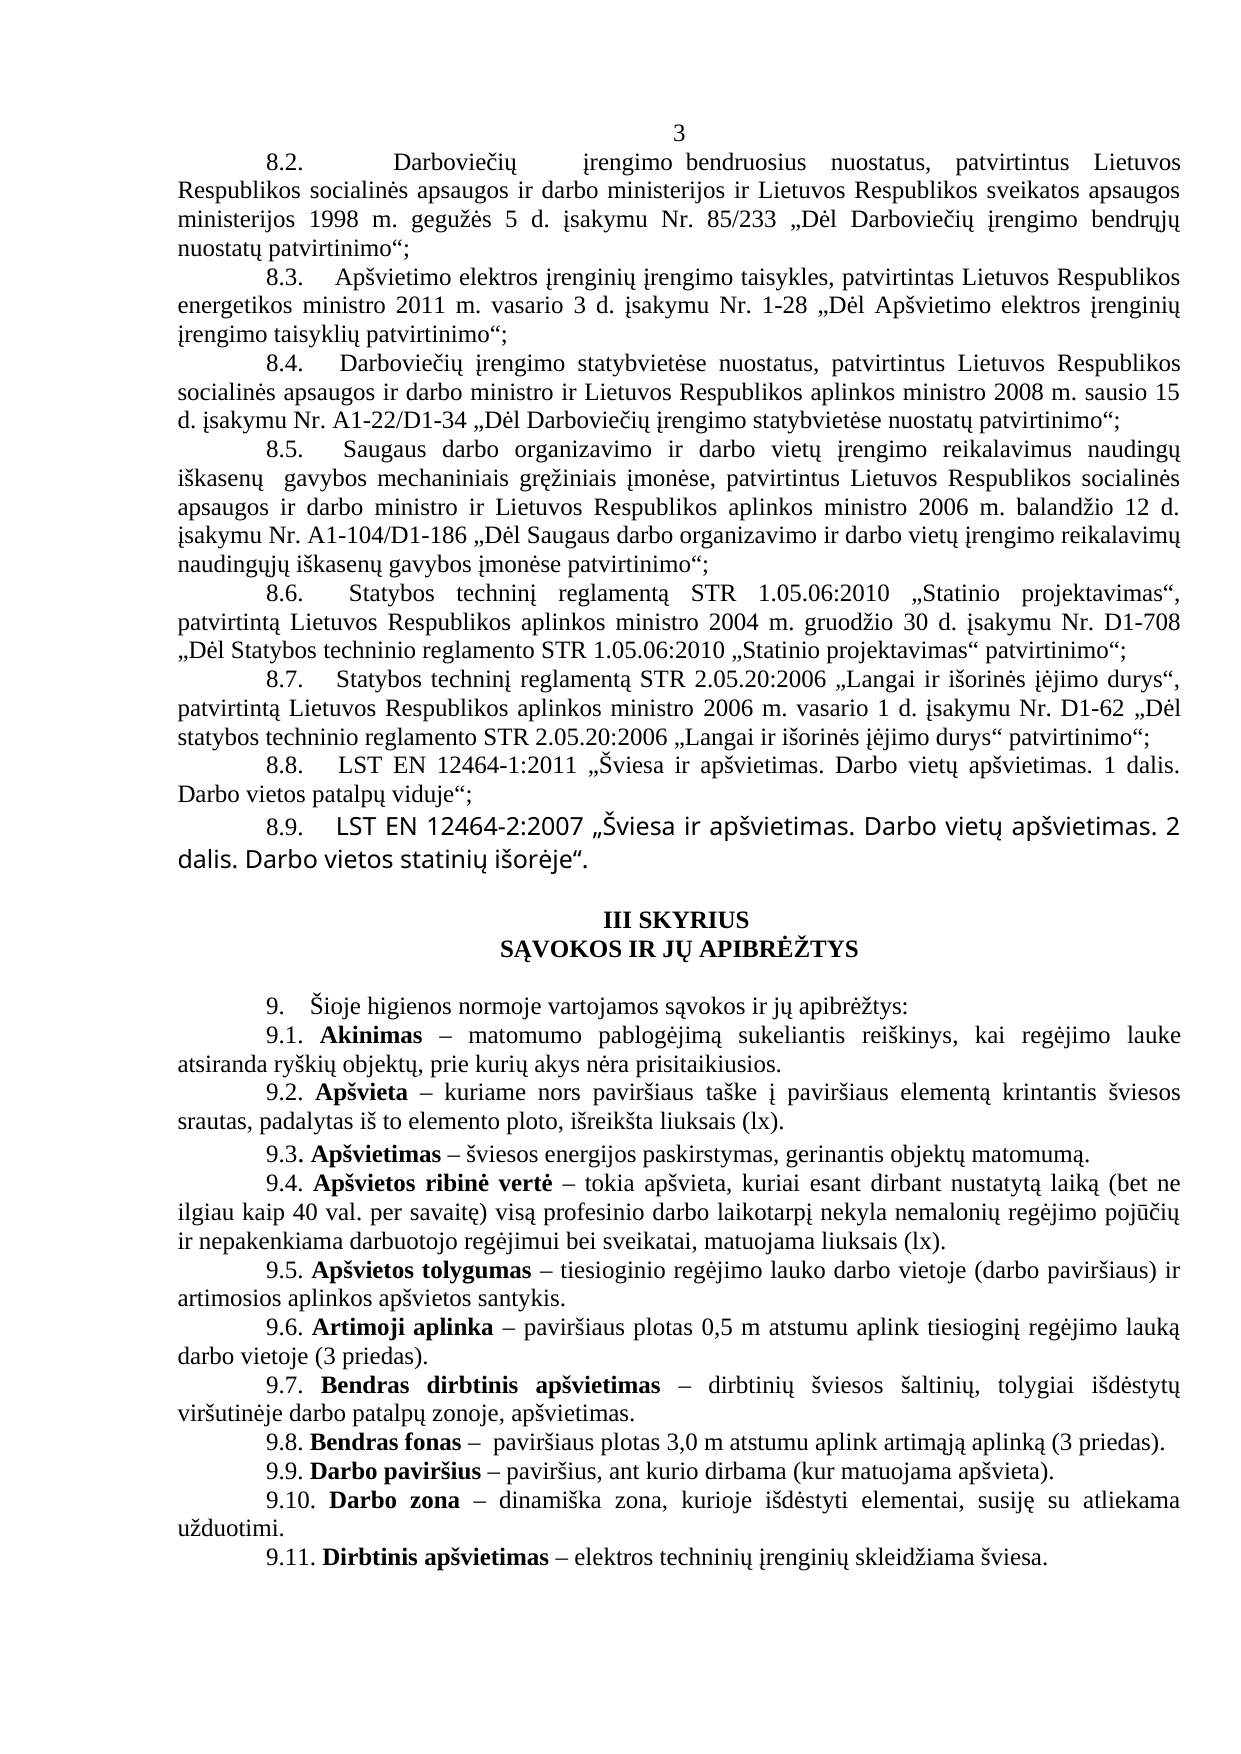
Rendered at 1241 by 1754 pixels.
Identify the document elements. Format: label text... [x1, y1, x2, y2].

text 9.2. Apšvieta – kuriame nors paviršiaus taške į paviršiaus elementą krintantis šviesos srautas, padalytas iš to elemento ploto, išreikšta liuksais (lx). [177, 1077, 1181, 1135]
text 8.7. Statybos techninį reglamentą STR 2.05.20:2006 „Langai ir išorinės įėjimo durys“, patvirtintą Lietuvos Respublikos aplinkos ministro 2006 m. vasario 1 d. įsakymu Nr. D1-62 „Dėl statybos techninio reglamento STR 2.05.20:2006 „Langai ir išorinės įėjimo durys“ patvirtinimo“; [177, 664, 1181, 751]
text III SKYRIUS [177, 905, 1181, 934]
text 8.9. LST EN 12464-2:2007 „Šviesa ir apšvietimas. Darbo vietų apšvietimas. 2 dalis. Darbo vietos statinių išorėje“. [177, 808, 1181, 876]
text 9.6. Artimoji aplinka – paviršiaus plotas 0,5 m atstumu aplink tiesioginį regėjimo lauką darbo vietoje (3 priedas). [177, 1312, 1181, 1370]
text 9.1. Akinimas – matomumo pablogėjimą sukeliantis reiškinys, kai regėjimo lauke atsiranda ryškių objektų, prie kurių akys nėra prisitaikiusios. [177, 1020, 1181, 1077]
text 9.7. Bendras dirbtinis apšvietimas – dirbtinių šviesos šaltinių, tolygiai išdėstytų viršutinėje darbo patalpų zonoje, apšvietimas. [177, 1370, 1181, 1427]
text 8.5. Saugaus darbo organizavimo ir darbo vietų įrengimo reikalavimus naudingų iškasenų gavybos mechaniniais gręžiniais įmonėse, patvirtintus Lietuvos Respublikos socialinės apsaugos ir darbo ministro ir Lietuvos Respublikos aplinkos ministro 2006 m. balandžio 12 d. įsakymu Nr. A1-104/D1-186 „Dėl Saugaus darbo organizavimo ir darbo vietų įrengimo reikalavimų naudingųjų iškasenų gavybos įmonėse patvirtinimo“; [177, 434, 1181, 578]
text 9.9. Darbo paviršius – paviršius, ant kurio dirbama (kur matuojama apšvieta). [177, 1456, 1181, 1485]
text 9.11. Dirbtinis apšvietimas – elektros techninių įrenginių skleidžiama šviesa. [177, 1542, 1181, 1571]
text 9.5. Apšvietos tolygumas – tiesioginio regėjimo lauko darbo vietoje (darbo paviršiaus) ir artimosios aplinkos apšvietos santykis. [177, 1255, 1181, 1312]
text SĄVOKOS IR JŲ APIBRĖŽTYS [177, 934, 1181, 962]
text 9.4. Apšvietos ribinė vertė – tokia apšvieta, kuriai esant dirbant nustatytą laiką (bet ne ilgiau kaip 40 val. per savaitę) visą profesinio darbo laikotarpį nekyla nemalonių regėjimo pojūčių ir nepakenkiama darbuotojo regėjimui bei sveikatai, matuojama liuksais (lx). [177, 1168, 1181, 1255]
text 9.3. Apšvietimas – šviesos energijos paskirstymas, gerinantis objektų matomumą. [177, 1135, 1181, 1168]
text 8.2. Darboviečių įrengimo bendruosius nuostatus, patvirtintus Lietuvos Respublikos socialinės apsaugos ir darbo ministerijos ir Lietuvos Respublikos sveikatos apsaugos ministerijos 1998 m. gegužės 5 d. įsakymu Nr. 85/233 „Dėl Darboviečių įrengimo bendrųjų nuostatų patvirtinimo“; [177, 147, 1181, 262]
text 8.4. Darboviečių įrengimo statybvietėse nuostatus, patvirtintus Lietuvos Respublikos socialinės apsaugos ir darbo ministro ir Lietuvos Respublikos aplinkos ministro 2008 m. sausio 15 d. įsakymu Nr. A1-22/D1-34 „Dėl Darboviečių įrengimo statybvietėse nuostatų patvirtinimo“; [177, 348, 1181, 434]
text 9.8. Bendras fonas – paviršiaus plotas 3,0 m atstumu aplink artimąją aplinką (3 priedas). [177, 1427, 1181, 1456]
text 8.3. Apšvietimo elektros įrenginių įrengimo taisykles, patvirtintas Lietuvos Respublikos energetikos ministro 2011 m. vasario 3 d. įsakymu Nr. 1-28 „Dėl Apšvietimo elektros įrenginių įrengimo taisyklių patvirtinimo“; [177, 262, 1181, 348]
text 8.8. LST EN 12464-1:2011 „Šviesa ir apšvietimas. Darbo vietų apšvietimas. 1 dalis. Darbo vietos patalpų viduje“; [177, 751, 1181, 808]
text 9. Šioje higienos normoje vartojamos sąvokos ir jų apibrėžtys: [177, 991, 1181, 1020]
text 8.6. Statybos techninį reglamentą STR 1.05.06:2010 „Statinio projektavimas“, patvirtintą Lietuvos Respublikos aplinkos ministro 2004 m. gruodžio 30 d. įsakymu Nr. D1-708 „Dėl Statybos techninio reglamento STR 1.05.06:2010 „Statinio projektavimas“ patvirtinimo“; [177, 578, 1181, 664]
text 9.10. Darbo zona – dinamiška zona, kurioje išdėstyti elementai, susiję su atliekama užduotimi. [177, 1485, 1181, 1542]
